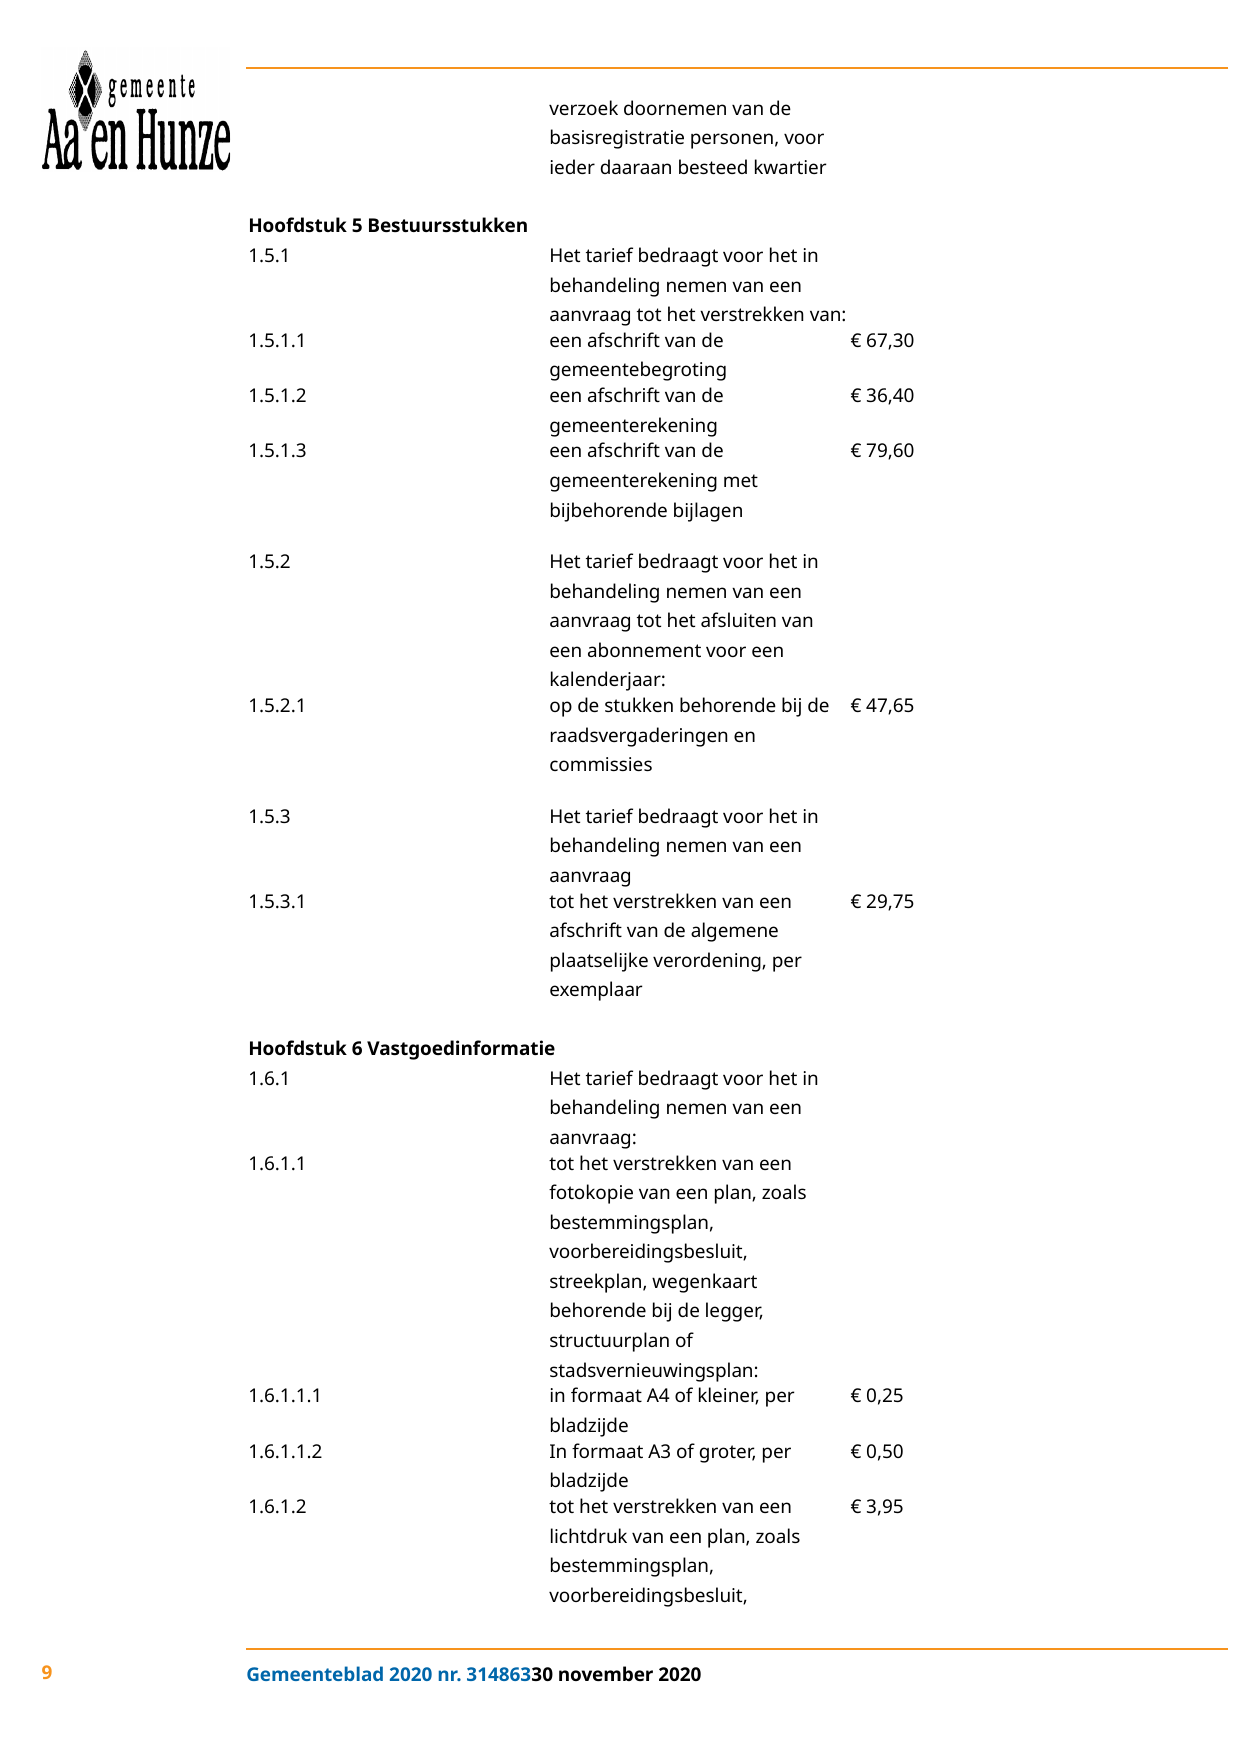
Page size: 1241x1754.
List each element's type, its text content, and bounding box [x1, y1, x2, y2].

table_cell [549, 777, 850, 803]
table_cell [850, 803, 1152, 888]
table_cell 1.5.1.3 [248, 438, 549, 523]
table_cell [850, 1150, 1152, 1383]
table_cell in formaat A4 of kleiner, per bladzijde [549, 1383, 850, 1438]
table_cell 1.5.1.1 [248, 327, 549, 382]
table_cell 1.6.1.1.2 [248, 1438, 549, 1493]
table_cell [248, 95, 549, 180]
table_cell op de stukken behorende bij de raadsvergaderingen en commissies [549, 693, 850, 777]
table_cell een afschrift van de gemeenterekening [549, 383, 850, 438]
table_cell € 67,30 [850, 327, 1152, 382]
table_header 1.6.1 [248, 1065, 549, 1150]
table_cell een afschrift van de gemeenterekening met bijbehorende bijlagen [549, 438, 850, 523]
table_header Het tarief bedraagt voor het in behandeling nemen van een aanvraag tot het verstrekken van: [549, 242, 850, 327]
table_cell € 0,50 [850, 1438, 1152, 1493]
table_cell [248, 777, 549, 803]
table_cell 1.5.3.1 [248, 888, 549, 1002]
table_cell verzoek doornemen van de basisregistratie personen, voor ieder daaraan besteed kwartier [549, 95, 850, 180]
table_cell € 29,75 [850, 888, 1152, 1002]
table_cell € 79,60 [850, 438, 1152, 523]
table_cell [248, 523, 549, 548]
table_cell [850, 548, 1152, 692]
picture [41, 47, 231, 172]
table_cell 1.6.1.1.1 [248, 1383, 549, 1438]
table_header [850, 1065, 1152, 1150]
table_cell 1.6.1.1 [248, 1150, 549, 1383]
table_cell 1.6.1.2 [248, 1493, 549, 1608]
table_cell tot het verstrekken van een afschrift van de algemene plaatselijke verordening, per exemplaar [549, 888, 850, 1002]
table_cell tot het verstrekken van een lichtdruk van een plan, zoals bestemmingsplan, voorbereidingsbesluit, [549, 1493, 850, 1608]
table_cell € 3,95 [850, 1493, 1152, 1608]
table_cell Het tarief bedraagt voor het in behandeling nemen van een aanvraag tot het afsluiten van een abonnement voor een kalenderjaar: [549, 548, 850, 692]
table_cell 1.5.2 [248, 548, 549, 692]
text Hoofdstuk 5 Bestuursstukken [248, 212, 1152, 238]
table_cell € 47,65 [850, 693, 1152, 777]
table_cell 1.5.1.2 [248, 383, 549, 438]
table_header [850, 242, 1152, 327]
table_cell € 36,40 [850, 383, 1152, 438]
text Hoofdstuk 6 Vastgoedinformatie [248, 1035, 1152, 1061]
table_cell tot het verstrekken van een fotokopie van een plan, zoals bestemmingsplan, voorbereidingsbesluit, streekplan, wegenkaart behorende bij de legger, structuurplan of stadsvernieuwingsplan: [549, 1150, 850, 1383]
table_cell [549, 523, 850, 548]
table_header Het tarief bedraagt voor het in behandeling nemen van een aanvraag: [549, 1065, 850, 1150]
table_cell In formaat A3 of groter, per bladzijde [549, 1438, 850, 1493]
table_cell 1.5.3 [248, 803, 549, 888]
table_header 1.5.1 [248, 242, 549, 327]
table_cell € 0,25 [850, 1383, 1152, 1438]
table_cell een afschrift van de gemeentebegroting [549, 327, 850, 382]
table_cell [850, 777, 1152, 803]
table_cell [850, 95, 1152, 180]
table_cell 1.5.2.1 [248, 693, 549, 777]
table_cell Het tarief bedraagt voor het in behandeling nemen van een aanvraag [549, 803, 850, 888]
table_cell [850, 523, 1152, 548]
